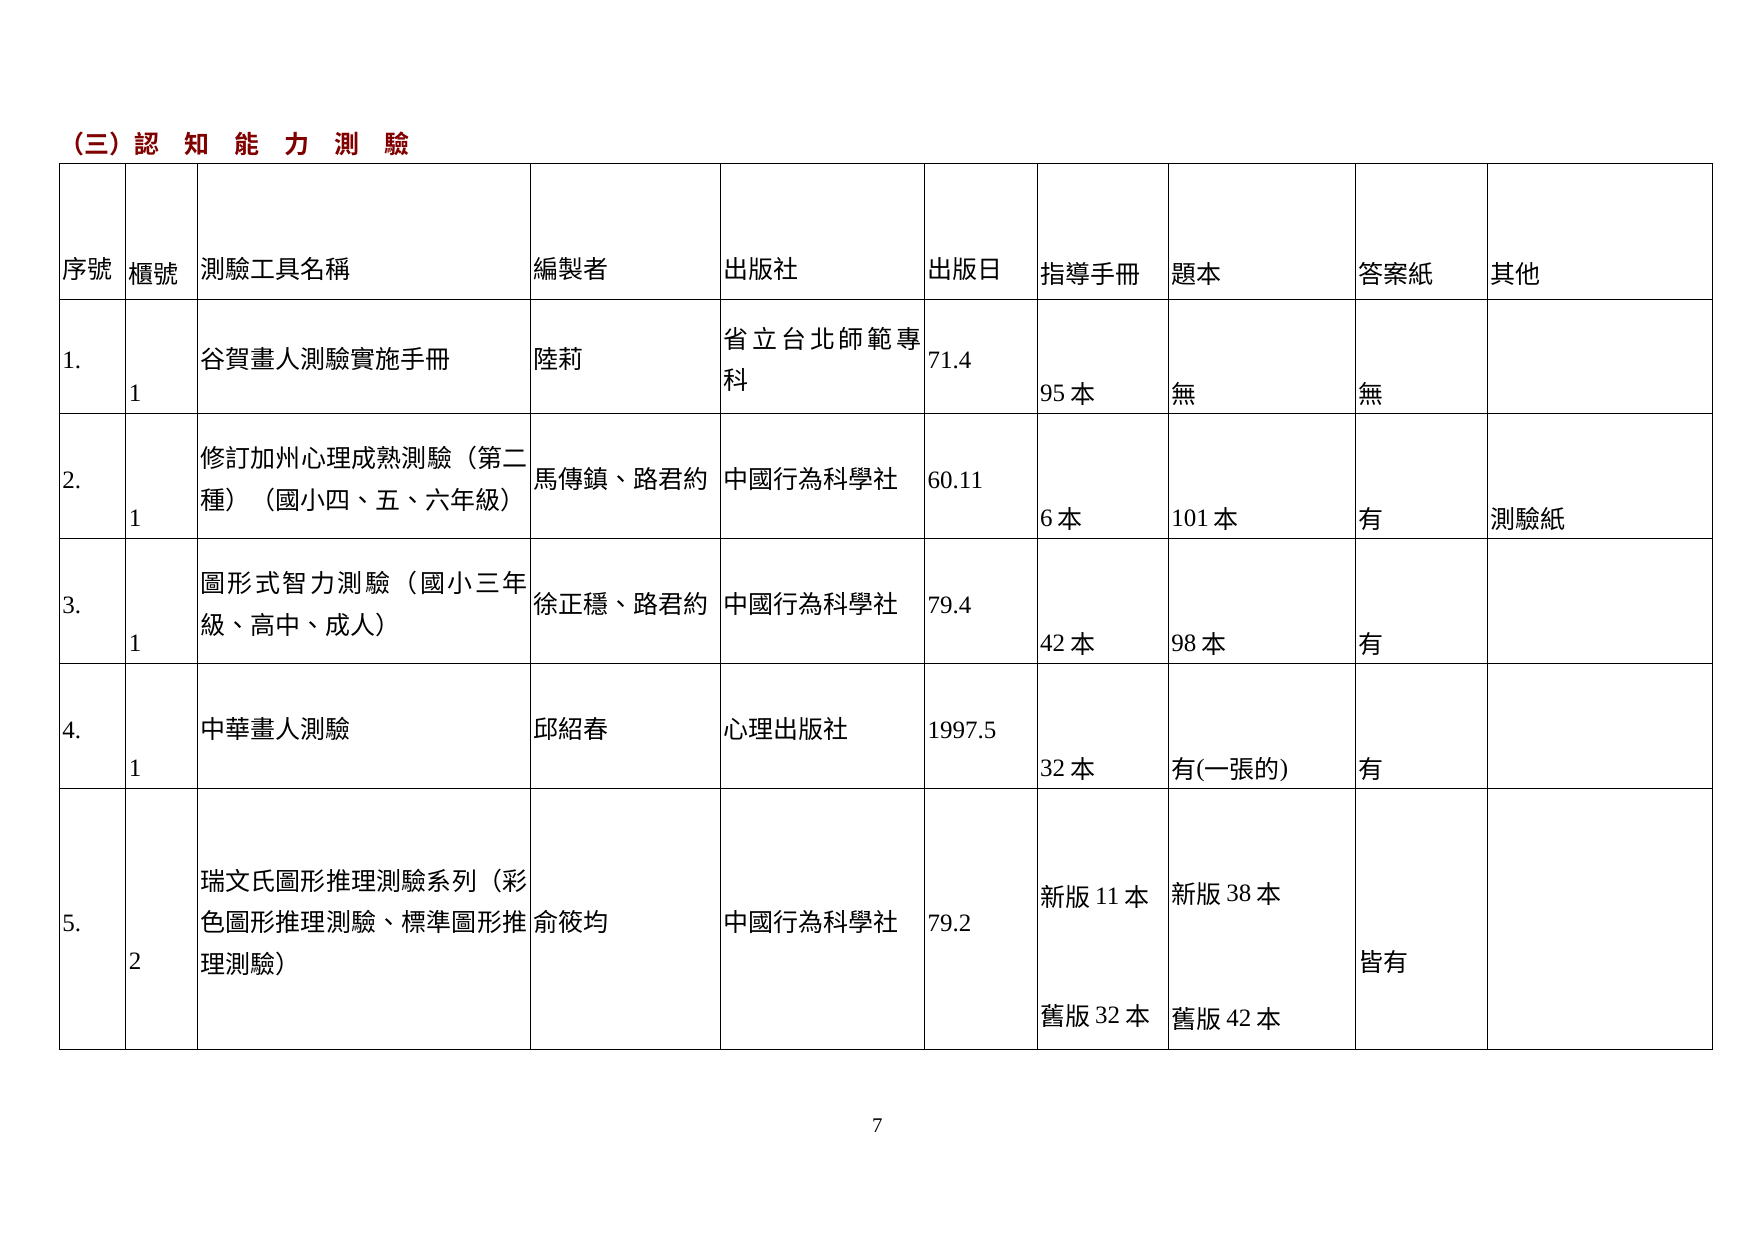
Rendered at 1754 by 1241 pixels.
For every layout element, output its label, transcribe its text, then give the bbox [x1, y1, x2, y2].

table_cell 徐正穩、路君約 [531, 539, 720, 663]
table_cell [60, 300, 125, 413]
table_header 答案紙 [1356, 164, 1487, 299]
text （三）認 知 能 力 測 驗 [59, 101, 1695, 163]
table_cell 新版38本 舊版42本 [1169, 789, 1355, 1049]
table_cell 中國行為科學社 [721, 414, 924, 538]
table_header 出版日 [925, 164, 1037, 299]
table_cell 新版11本 舊版32本 [1038, 789, 1168, 1049]
table_cell [1488, 300, 1712, 413]
table_cell 42本 [1038, 539, 1168, 663]
table_cell 無 [1356, 300, 1487, 413]
table_cell 1 [126, 414, 197, 538]
table_cell 6本 [1038, 414, 1168, 538]
table_cell 省立台北師範專科 [721, 300, 924, 413]
table_cell 1 [126, 664, 197, 788]
table_cell 79.2 [925, 789, 1037, 1049]
table_cell 有 [1356, 664, 1487, 788]
table_cell [60, 789, 125, 1049]
table_cell 中國行為科學社 [721, 789, 924, 1049]
table_cell [60, 414, 125, 538]
table_header 櫃號 [126, 164, 197, 299]
table_cell 皆有 [1356, 789, 1487, 1049]
table_cell [1488, 664, 1712, 788]
table_cell 1 [126, 539, 197, 663]
table_header 測驗工具名稱 [198, 164, 530, 299]
table_cell [60, 539, 125, 663]
table_cell 俞筱均 [531, 789, 720, 1049]
table_cell 馬傳鎮、路君約 [531, 414, 720, 538]
table_cell 有 [1356, 414, 1487, 538]
table_cell 98本 [1169, 539, 1355, 663]
table_cell 邱紹春 [531, 664, 720, 788]
table_cell 修訂加州心理成熟測驗（第二種）（國小四、五、六年級） [198, 414, 530, 538]
table_cell 測驗紙 [1488, 414, 1712, 538]
table_cell 71.4 [925, 300, 1037, 413]
table_header 指導手冊 [1038, 164, 1168, 299]
table_cell 32本 [1038, 664, 1168, 788]
table_cell 心理出版社 [721, 664, 924, 788]
table_cell 1997.5 [925, 664, 1037, 788]
table_cell 2 [126, 789, 197, 1049]
table_cell 無 [1169, 300, 1355, 413]
table_cell 101本 [1169, 414, 1355, 538]
table_cell [1488, 539, 1712, 663]
table_cell 1 [126, 300, 197, 413]
table_cell [1488, 789, 1712, 1049]
table_cell 瑞文氏圖形推理測驗系列（彩色圖形推理測驗、標準圖形推理測驗） [198, 789, 530, 1049]
table_cell 陸莉 [531, 300, 720, 413]
table_cell 圖形式智力測驗（國小三年級、高中、成人） [198, 539, 530, 663]
table_cell [60, 664, 125, 788]
table_cell 60.11 [925, 414, 1037, 538]
table_header 出版社 [721, 164, 924, 299]
table_cell 79.4 [925, 539, 1037, 663]
table_header 其他 [1488, 164, 1712, 299]
table_cell 有 [1356, 539, 1487, 663]
table_cell 有(一張的) [1169, 664, 1355, 788]
table_cell 中國行為科學社 [721, 539, 924, 663]
table_cell 95本 [1038, 300, 1168, 413]
table_cell 中華畫人測驗 [198, 664, 530, 788]
table_cell 谷賀畫人測驗實施手冊 [198, 300, 530, 413]
table_header 編製者 [531, 164, 720, 299]
table_header 序號 [60, 164, 125, 299]
table_header 題本 [1169, 164, 1355, 299]
